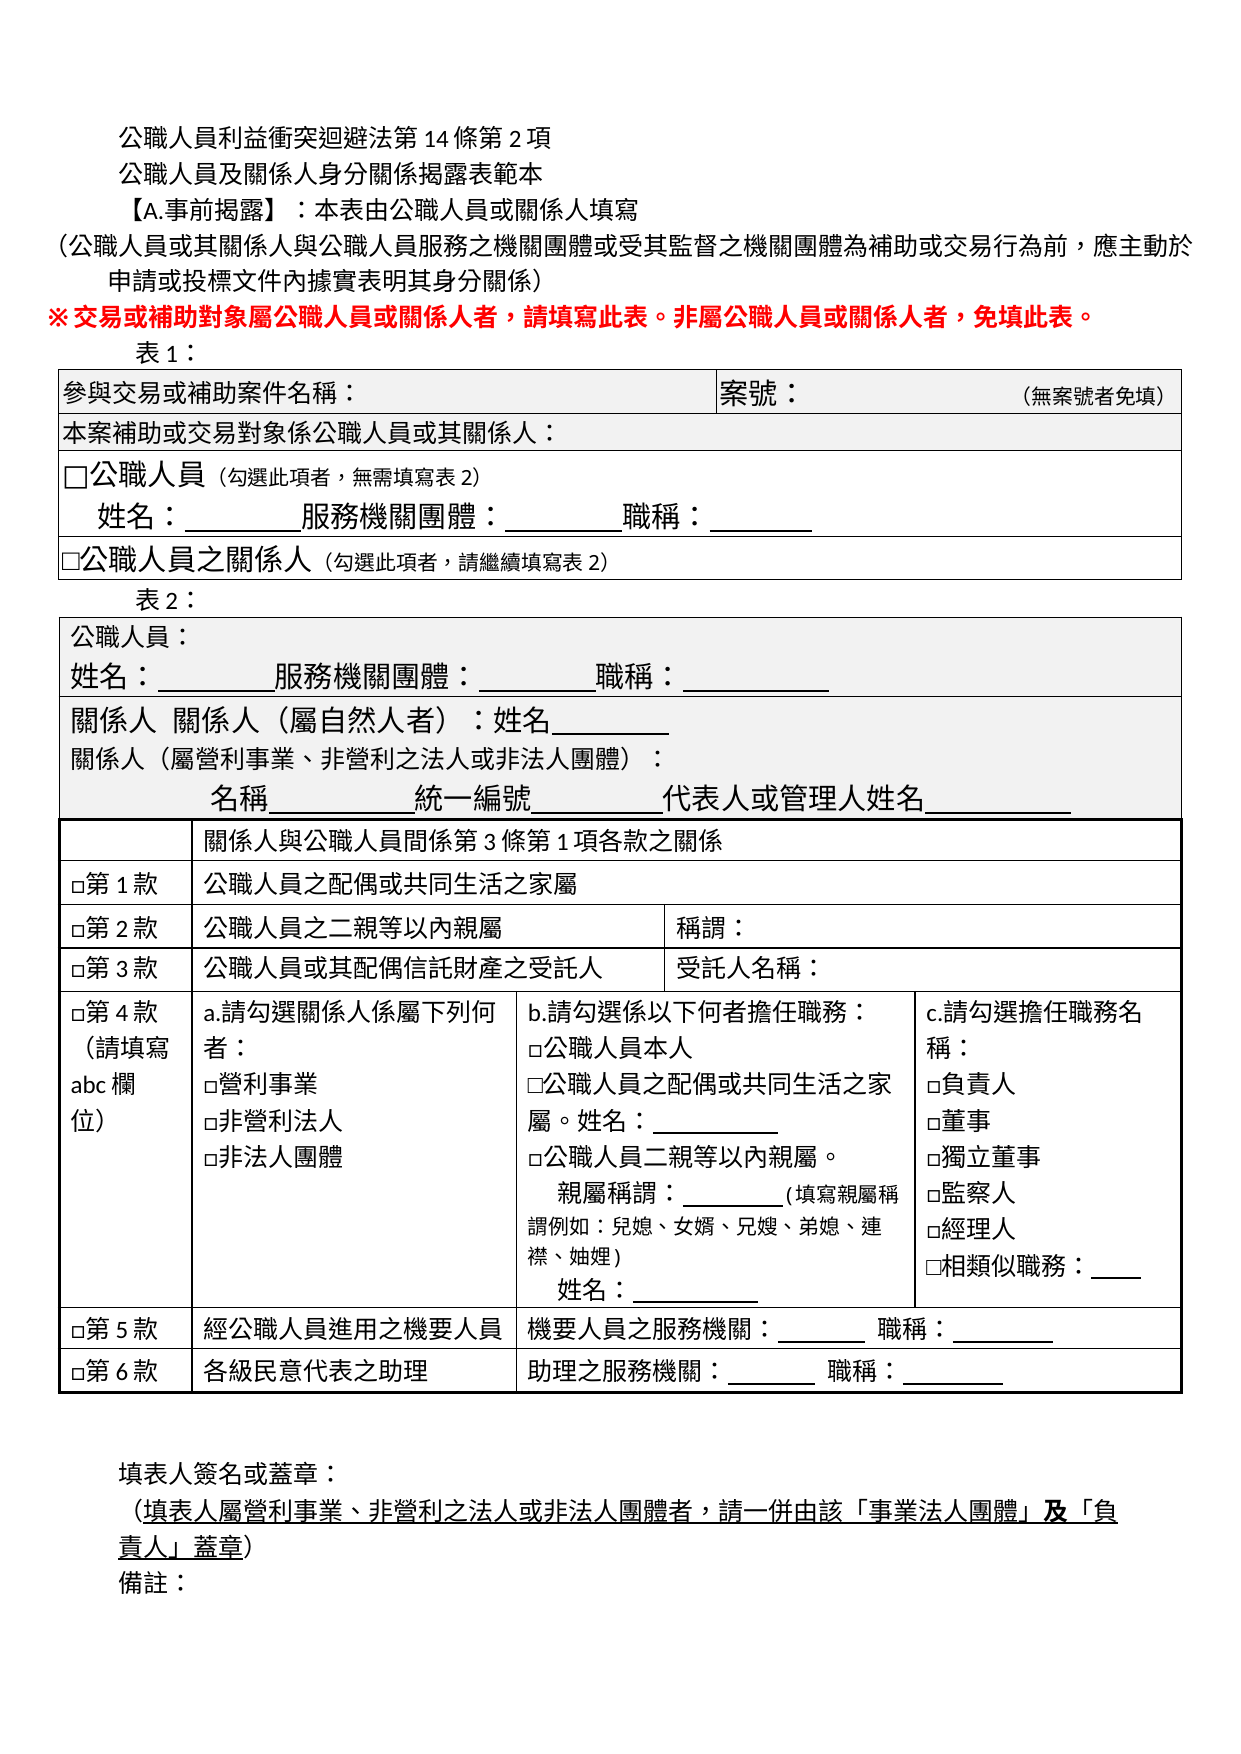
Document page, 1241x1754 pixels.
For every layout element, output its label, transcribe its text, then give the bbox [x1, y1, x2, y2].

table_header 案號： （無案號者免填） [717, 370, 1181, 413]
table_cell □公職人員之關係人（勾選此項者，請繼續填寫表2） [59, 537, 1181, 579]
table_cell c.請勾選擔任職務名稱： □負責人 □董事 □獨立董事 □監察人 □經理人 □相類似職務： [916, 992, 1180, 1307]
table_cell □第2款 [61, 905, 191, 947]
table_cell 經公職人員進用之機要人員 [193, 1308, 516, 1348]
table_cell □第5款 [61, 1308, 191, 1348]
table_cell b.請勾選係以下何者擔任職務： □公職人員本人 □公職人員之配偶或共同生活之家屬。姓名： □公職人員二親等以內親屬。 親屬稱謂： (填寫親屬稱謂例如：兒媳、女婿、兄嫂、弟媳、連襟、妯娌) 姓名： [517, 992, 914, 1307]
text （填表人屬營利事業、非營利之法人或非法人團體者，請一併由該「事業法人團體」及「負責人」蓋章） [118, 1491, 1122, 1564]
table_cell 受託人名稱： [665, 949, 1180, 991]
table_cell □第6款 [61, 1349, 191, 1391]
text 公職人員利益衝突迴避法第14條第2項 [118, 118, 1122, 154]
table_cell 本案補助或交易對象係公職人員或其關係人： [59, 414, 1181, 450]
table_cell 公職人員之配偶或共同生活之家屬 [193, 861, 1180, 904]
table_cell 關係人 關係人（屬自然人者）：姓名 關係人（屬營利事業、非營利之法人或非法人團體）： 名稱 統一編號 代表人或管理人姓名 [60, 697, 1181, 818]
table_header 參與交易或補助案件名稱： [59, 370, 716, 413]
table_cell 公職人員或其配偶信託財產之受託人 [193, 949, 664, 991]
table_cell 助理之服務機關： 職稱： [517, 1349, 1180, 1391]
table_cell □第3款 [61, 949, 191, 991]
table_cell [61, 821, 191, 860]
table_cell 機要人員之服務機關： 職稱： [517, 1308, 1180, 1348]
table_header 公職人員： 姓名： 服務機關團體： 職稱： [60, 618, 1181, 696]
text ※交易或補助對象屬公職人員或關係人者，請填寫此表。非屬公職人員或關係人者，免填此表。 [43, 298, 1196, 333]
text 【A.事前揭露】：本表由公職人員或關係人填寫 [118, 191, 1122, 227]
text 表2： [118, 580, 1122, 617]
text 備註： [118, 1564, 1122, 1600]
table_cell 各級民意代表之助理 [193, 1349, 516, 1391]
table_cell 公職人員之二親等以內親屬 [193, 905, 664, 947]
table_cell a.請勾選關係人係屬下列何者： □營利事業 □非營利法人 □非法人團體 [193, 992, 516, 1307]
table_cell □第1款 [61, 861, 191, 904]
table_cell 關係人與公職人員間係第3條第1項各款之關係 [193, 821, 1180, 860]
table_cell □第4款 （請填寫abc欄位） [61, 992, 191, 1307]
table_cell □公職人員（勾選此項者，無需填寫表2） 姓名： 服務機關團體： 職稱： [59, 451, 1181, 536]
text 表1： [118, 333, 1122, 369]
table_cell 稱謂： [665, 905, 1180, 947]
text 公職人員及關係人身分關係揭露表範本 [118, 154, 1122, 191]
text （公職人員或其關係人與公職人員服務之機關團體或受其監督之機關團體為補助或交易行為前，應主動於申請或投標文件內據實表明其身分關係） [43, 227, 1196, 298]
text 填表人簽名或蓋章： [118, 1455, 1122, 1491]
